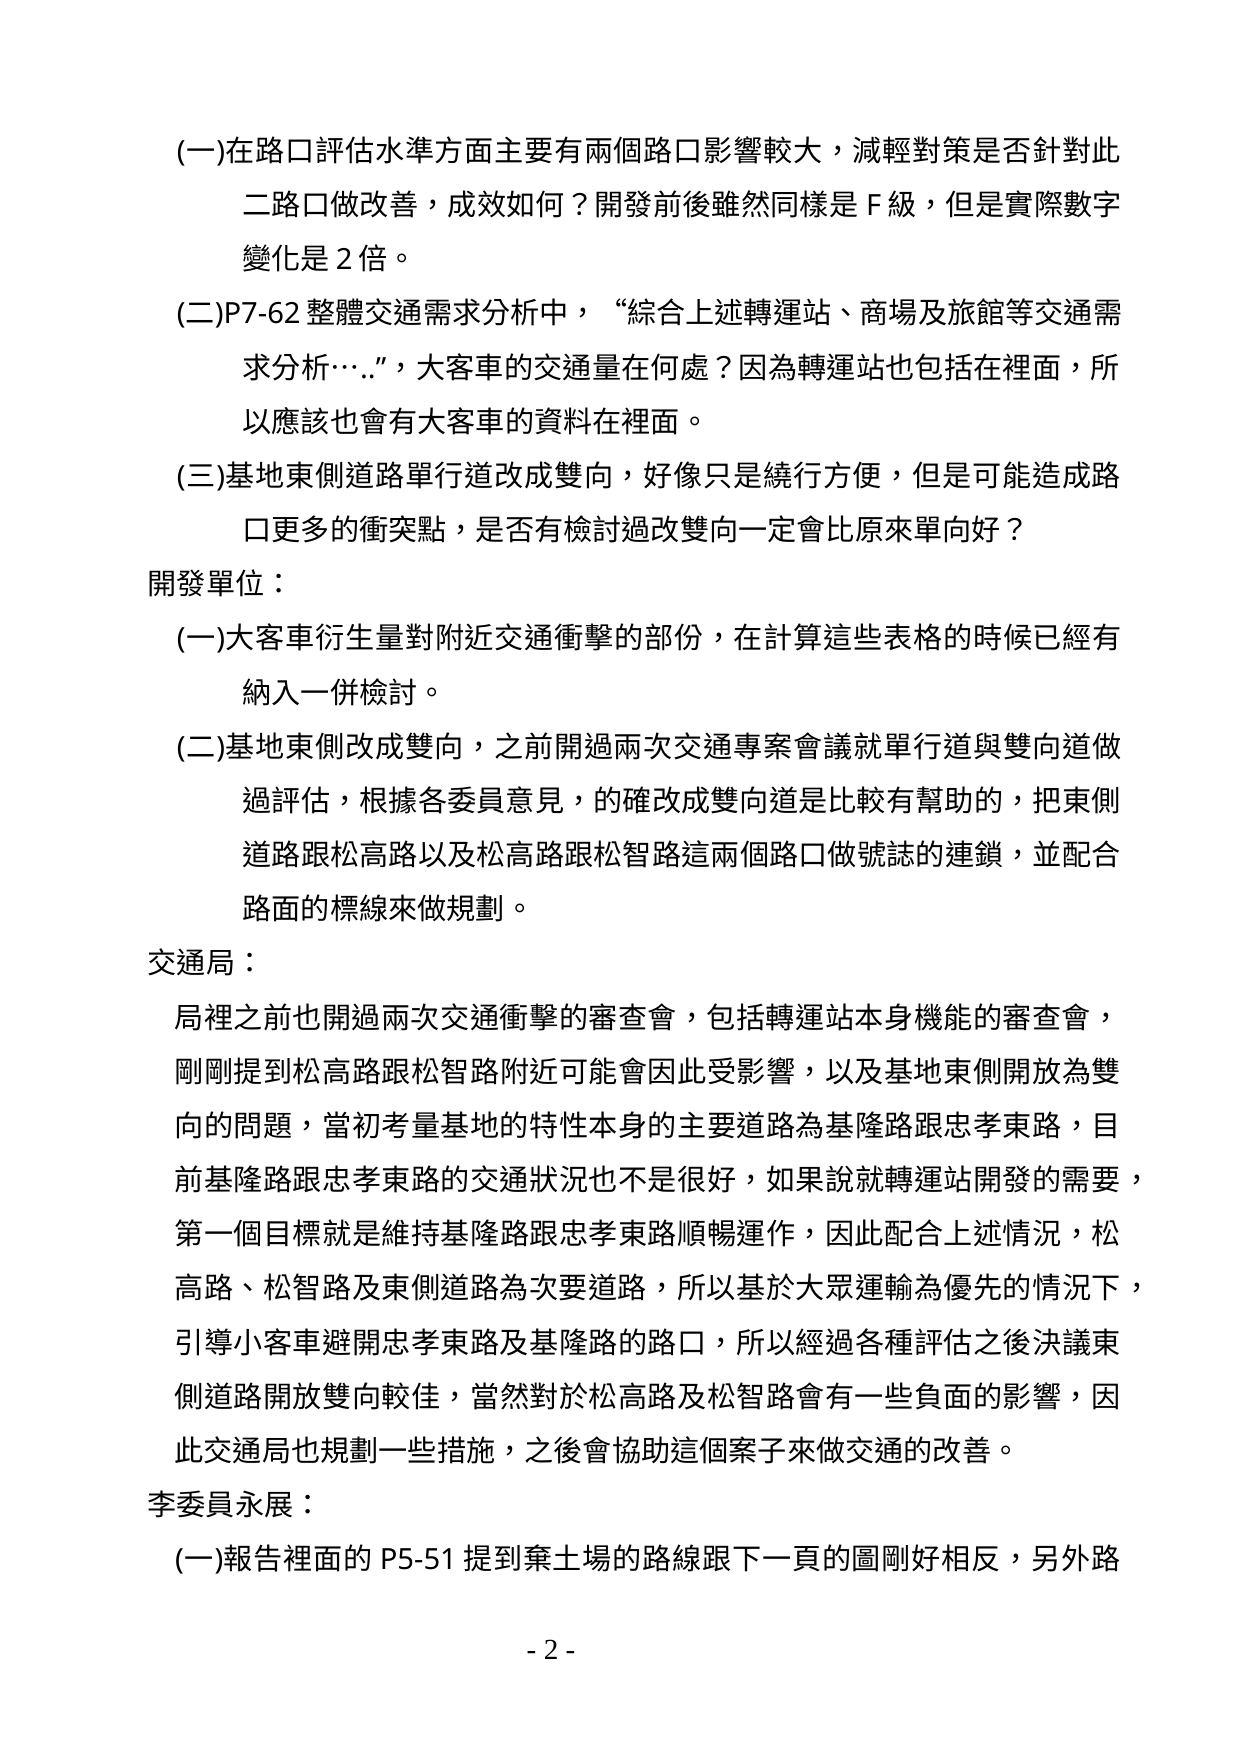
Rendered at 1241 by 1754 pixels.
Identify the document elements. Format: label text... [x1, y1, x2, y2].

text (二)基地東側改成雙向，之前開過兩次交通專案會議就單行道與雙向道做過評估，根據各委員意見，的確改成雙向道是比較有幫助的，把東側道路跟松高路以及松高路跟松智路這兩個路口做號誌的連鎖，並配合路面的標線來做規劃。 [177, 714, 1122, 931]
text 李委員永展： [118, 1472, 1122, 1526]
text 交通局： [147, 931, 1122, 985]
text (一)大客車衍生量對附近交通衝擊的部份，在計算這些表格的時候已經有納入一併檢討。 [177, 606, 1122, 714]
text (三)基地東側道路單行道改成雙向，好像只是繞行方便，但是可能造成路口更多的衝突點，是否有檢討過改雙向一定會比原來單向好？ [177, 443, 1122, 551]
text (一)報告裡面的P5-51提到棄土場的路線跟下一頁的圖剛好相反，另外路線二的第二行敘述有誤，應該是松仁路左轉接信義路。至於轉往棄土場，棄土場位於何處？ [175, 1526, 1122, 1581]
text 局裡之前也開過兩次交通衝擊的審查會，包括轉運站本身機能的審查會，剛剛提到松高路跟松智路附近可能會因此受影響，以及基地東側開放為雙向的問題，當初考量基地的特性本身的主要道路為基隆路跟忠孝東路，目前基隆路跟忠孝東路的交通狀況也不是很好，如果說就轉運站開發的需要，第一個目標就是維持基隆路跟忠孝東路順暢運作，因此配合上述情況，松高路、松智路及東側道路為次要道路，所以基於大眾運輸為優先的情況下，引導小客車避開忠孝東路及基隆路的路口，所以經過各種評估之後決議東側道路開放雙向較佳，當然對於松高路及松智路會有一些負面的影響，因此交通局也規劃一些措施，之後會協助這個案子來做交通的改善。 [174, 985, 1122, 1472]
text (二)P7-62整體交通需求分析中，“綜合上述轉運站、商場及旅館等交通需求分析…..”，大客車的交通量在何處？因為轉運站也包括在裡面，所以應該也會有大客車的資料在裡面。 [177, 281, 1122, 443]
text 開發單位： [147, 551, 1122, 606]
text (一)在路口評估水準方面主要有兩個路口影響較大，減輕對策是否針對此二路口做改善，成效如何？開發前後雖然同樣是F級，但是實際數字變化是2倍。 [177, 118, 1122, 281]
